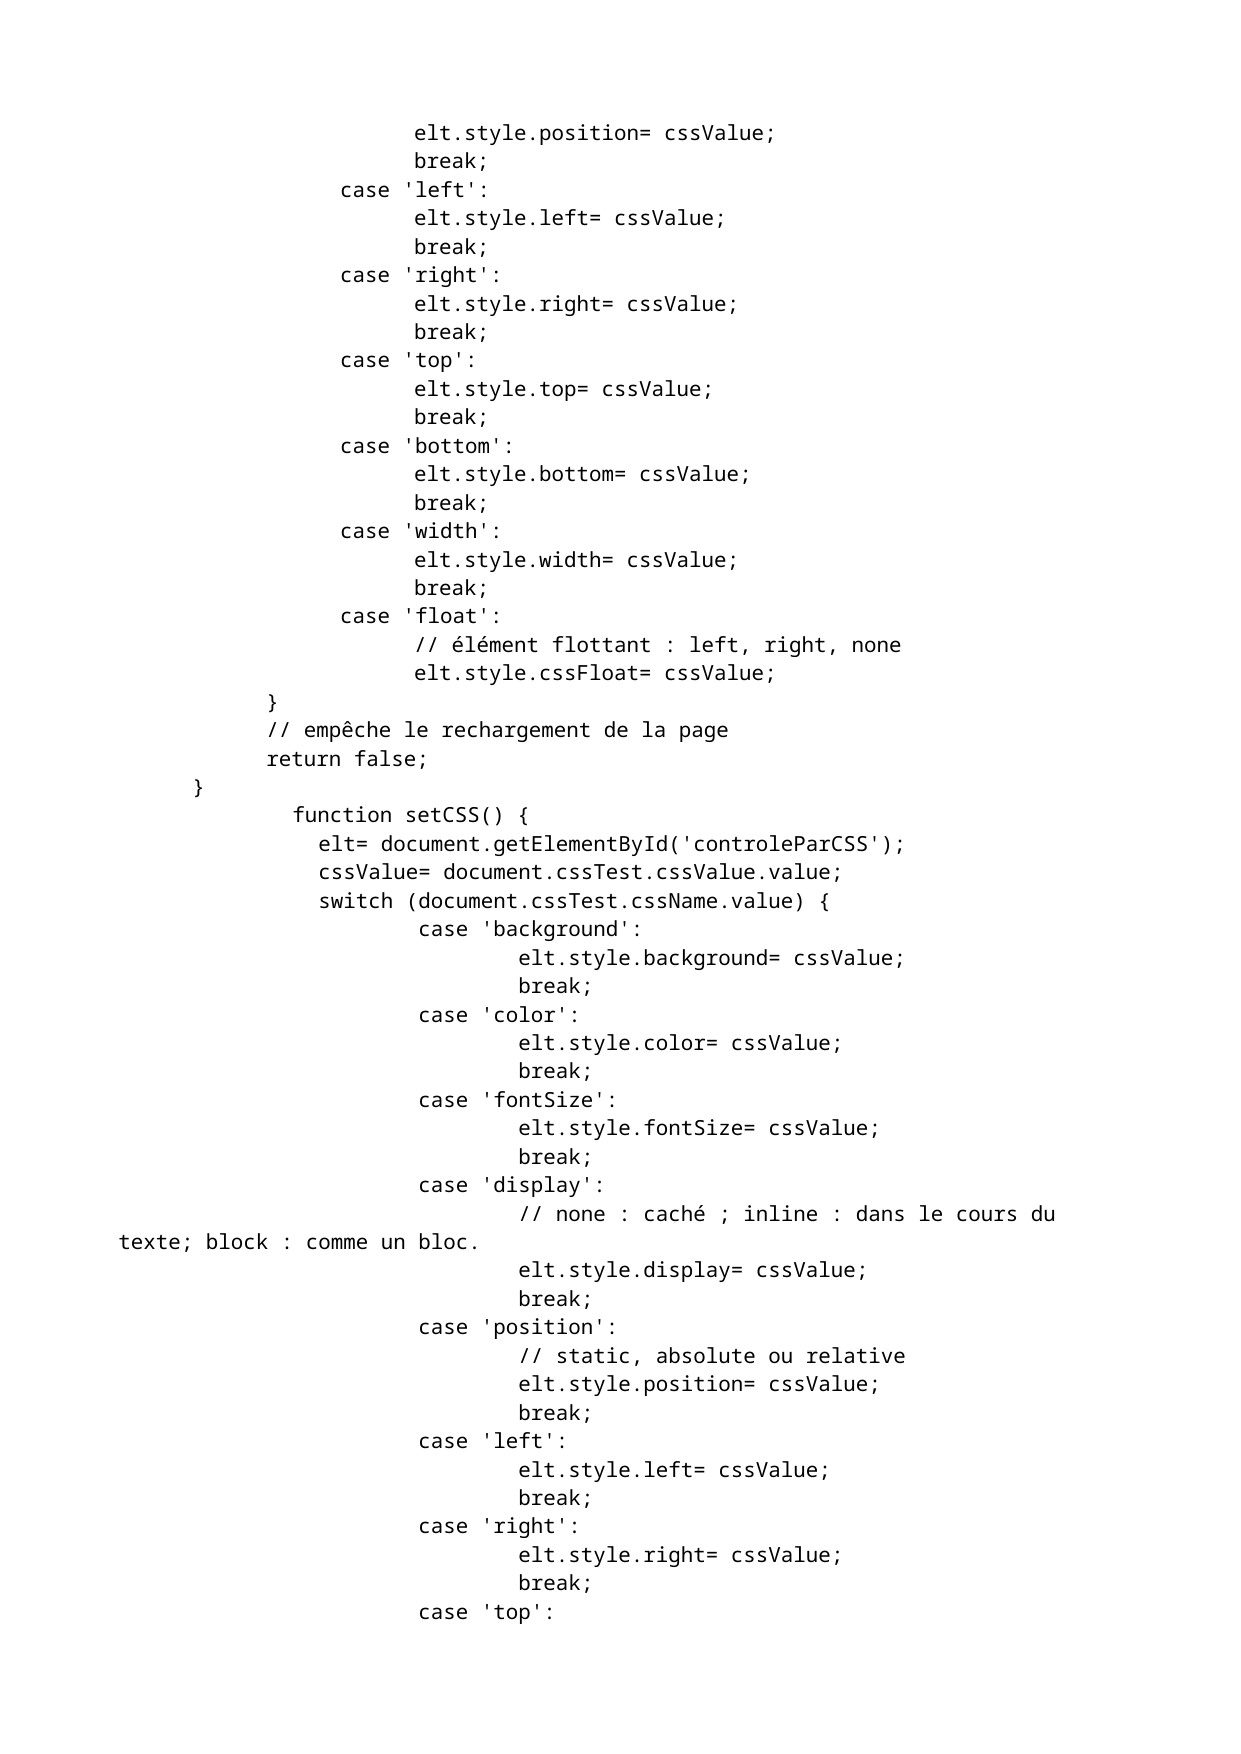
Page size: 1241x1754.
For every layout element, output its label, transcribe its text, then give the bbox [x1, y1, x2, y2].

text case 'left': [118, 1426, 1122, 1455]
text break; [118, 1483, 1122, 1512]
text break; [118, 1398, 1122, 1426]
text elt.style.left= cssValue; [118, 1455, 1122, 1483]
text elt= document.getElementById('controleParCSS'); [118, 829, 1122, 857]
text case 'top': [118, 1597, 1122, 1625]
text elt.style.fontSize= cssValue; [118, 1113, 1122, 1142]
text switch (document.cssTest.cssName.value) { [118, 886, 1122, 914]
text elt.style.position= cssValue; break; case 'left': elt.style.left= cssValue; break; case 'right': elt.style.right= cssValue; break; case 'top': elt.style.top= cssValue; break; case 'bottom': elt.style.bottom= cssValue; break; case 'width': elt.style.width= cssValue; break; case 'float': // élément flottant : left, right, none elt.style.cssFloat= cssValue; } // empêche le rechargement de la page return false; } function setCSS() { [118, 118, 1122, 829]
text case 'position': [118, 1312, 1122, 1341]
text elt.style.display= cssValue; [118, 1256, 1122, 1284]
text case 'background': [118, 914, 1122, 943]
text break; [118, 1057, 1122, 1085]
text cssValue= document.cssTest.cssValue.value; [118, 857, 1122, 886]
text case 'fontSize': [118, 1085, 1122, 1113]
text break; [118, 1568, 1122, 1597]
text case 'color': [118, 1000, 1122, 1028]
text // none : caché ; inline : dans le cours du texte; block : comme un bloc. [118, 1199, 1122, 1256]
text break; [118, 1142, 1122, 1170]
text case 'right': [118, 1512, 1122, 1540]
text break; [118, 971, 1122, 1000]
text elt.style.position= cssValue; [118, 1369, 1122, 1398]
text elt.style.background= cssValue; [118, 943, 1122, 971]
text elt.style.right= cssValue; [118, 1540, 1122, 1568]
text elt.style.color= cssValue; [118, 1028, 1122, 1057]
text case 'display': [118, 1170, 1122, 1199]
text break; [118, 1284, 1122, 1312]
text // static, absolute ou relative [118, 1341, 1122, 1369]
